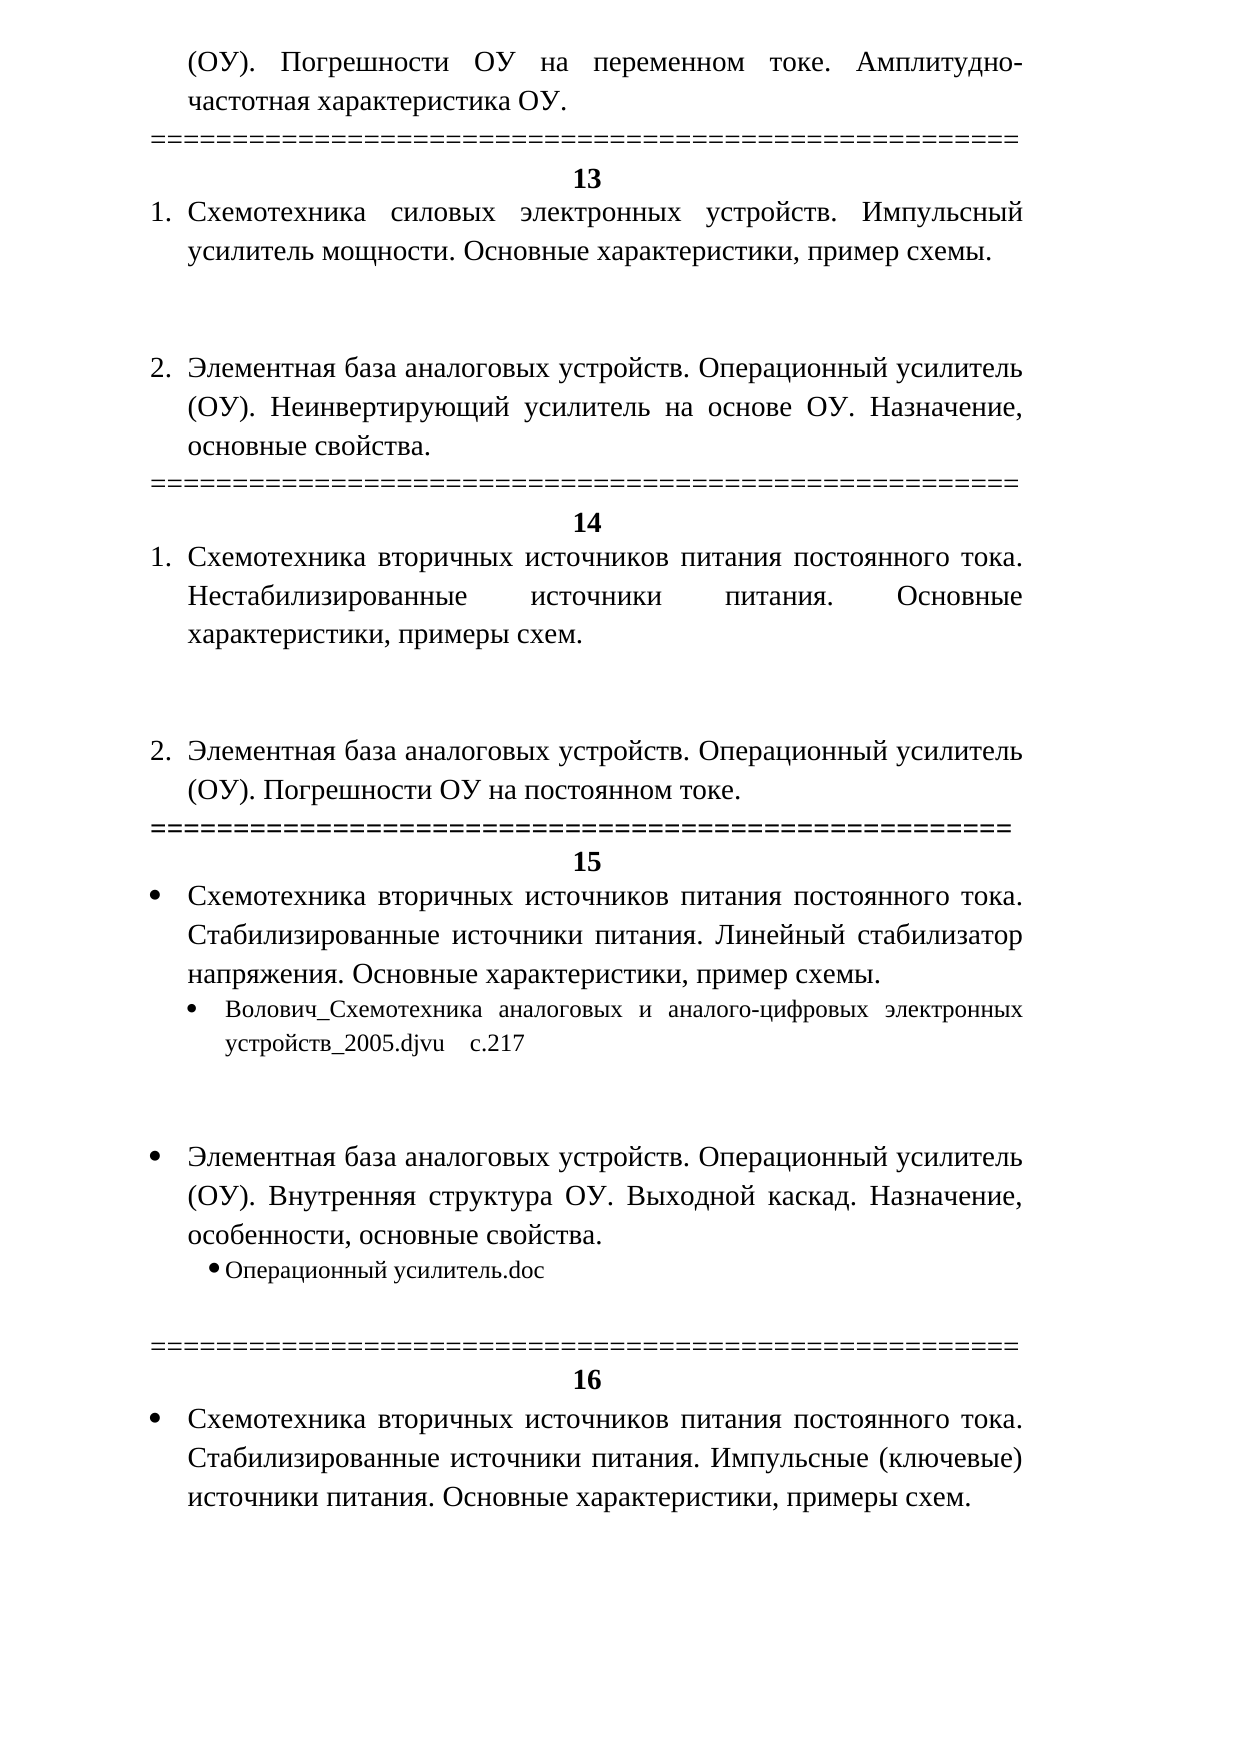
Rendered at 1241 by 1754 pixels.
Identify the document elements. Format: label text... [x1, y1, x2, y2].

text 15 [150, 844, 1023, 878]
list Элементная база аналоговых устройств. Операционный усилитель (ОУ). Внутренняя структура ОУ. Выходной каскад. Назначение, особенности, основные свойства. [150, 1139, 1023, 1250]
text 14 [150, 505, 1023, 539]
list Схемотехника силовых электронных устройств. Импульсный усилитель мощности. Основные характеристики, пример схемы. [150, 194, 1023, 267]
list Схемотехника вторичных источников питания постоянного тока. Нестабилизированные источники питания. Основные характеристики, примеры схем. [150, 539, 1023, 650]
text ==================================================== [150, 811, 1023, 844]
list (ОУ). Погрешности ОУ на переменном токе. Амплитудно-частотная характеристика ОУ. [150, 44, 1023, 117]
list Операционный усилитель.doc [187, 1256, 1023, 1285]
text 13 [150, 161, 1023, 194]
list Схемотехника вторичных источников питания постоянного тока. Стабилизированные источники питания. Линейный стабилизатор напряжения. Основные характеристики, пример схемы. [150, 878, 1023, 989]
text ===================================================== [150, 122, 1023, 156]
list Волович_Схемотехника аналоговых и аналого-цифровых электронных устройств_2005.djvu с.217 [187, 994, 1023, 1057]
text ===================================================== [150, 466, 1023, 500]
list Элементная база аналоговых устройств. Операционный усилитель (ОУ). Неинвертирующий усилитель на основе ОУ. Назначение, основные свойства. [150, 350, 1023, 461]
list Элементная база аналоговых устройств. Операционный усилитель (ОУ). Погрешности ОУ на постоянном токе. [150, 733, 1023, 806]
text 16 [150, 1362, 1023, 1396]
list Схемотехника вторичных источников питания постоянного тока. Стабилизированные источники питания. Импульсные (ключевые) источники питания. Основные характеристики, примеры схем. [150, 1401, 1023, 1513]
text ===================================================== [150, 1329, 1023, 1362]
